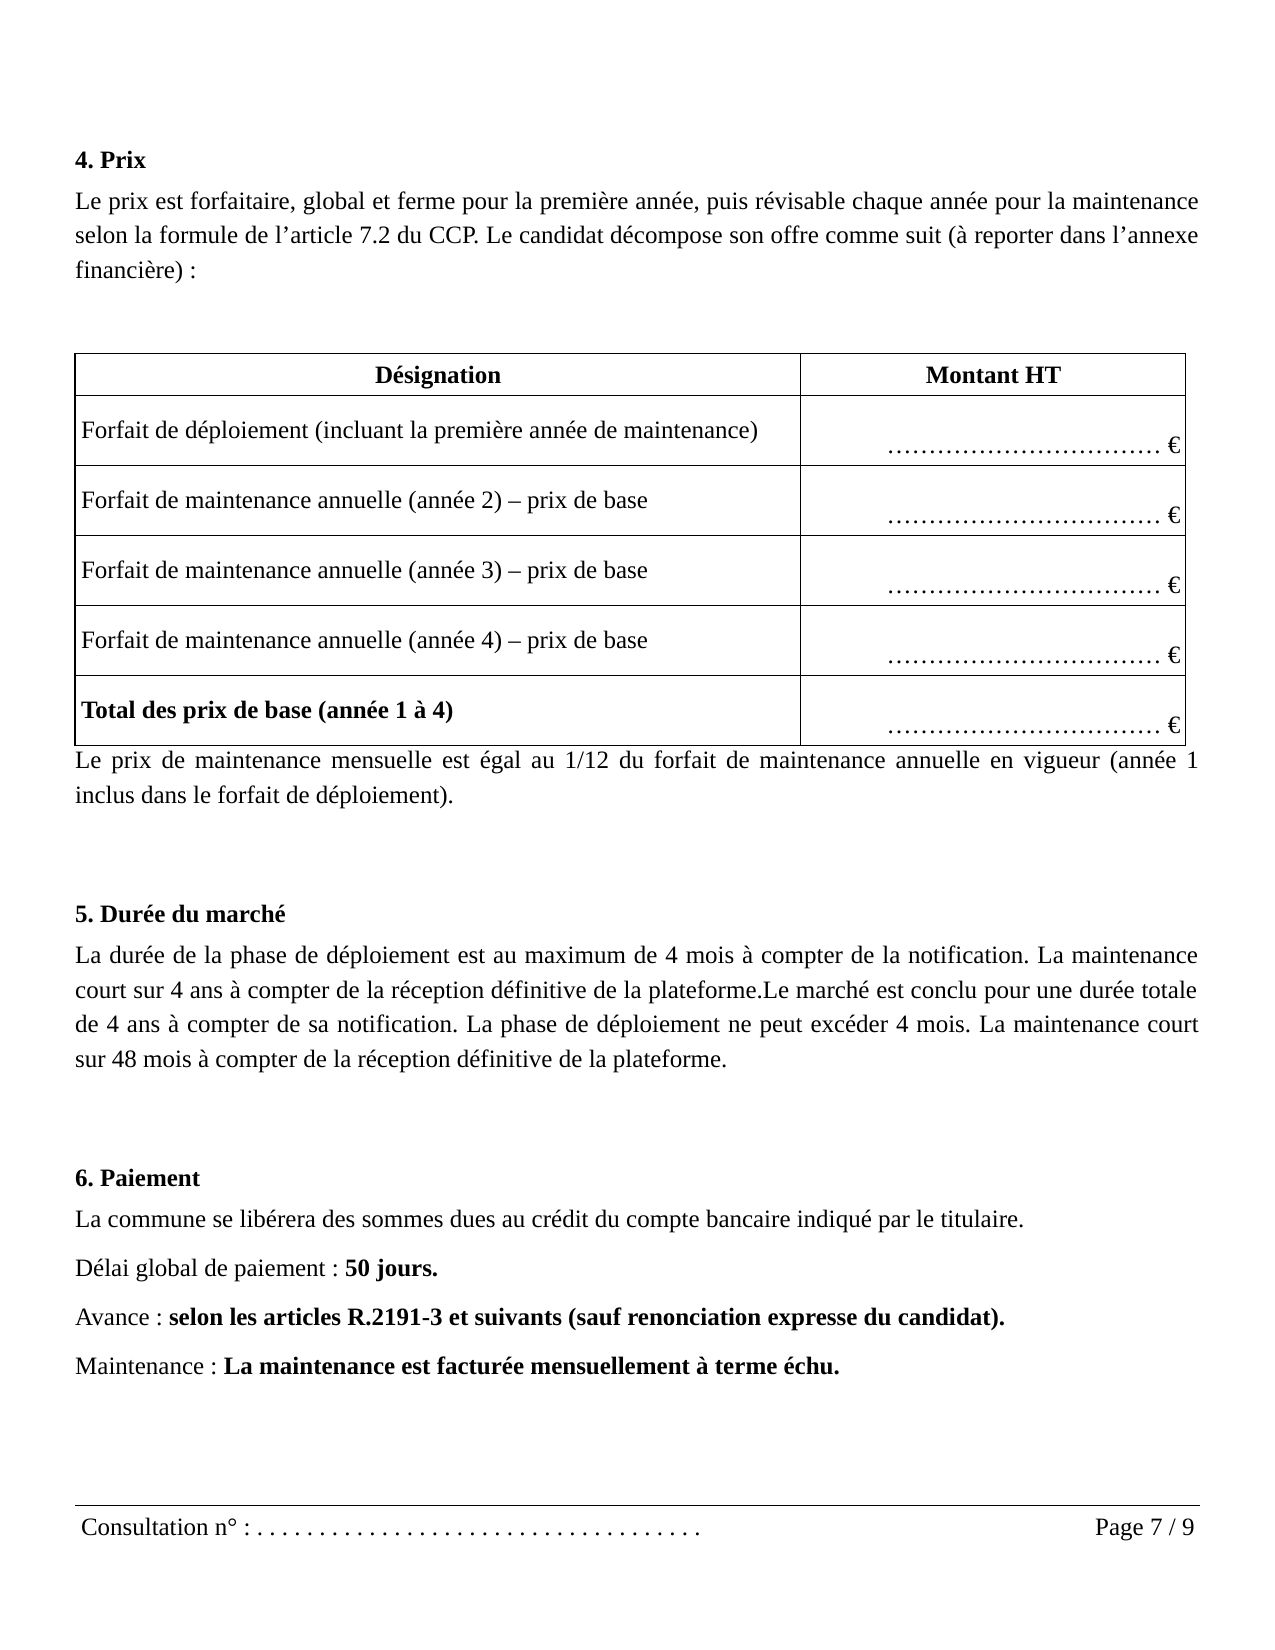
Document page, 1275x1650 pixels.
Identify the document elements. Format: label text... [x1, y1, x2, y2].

table_header Désignation [76, 354, 800, 394]
text Le prix est forfaitaire, global et ferme pour la première année, puis révisable chaque année pour la maintenance selon la formule de l’article 7.2 du CCP. Le candidat décompose son offre comme suit (à reporter dans l’annexe financière) : [75, 186, 1200, 284]
text La durée de la phase de déploiement est au maximum de 4 mois à compter de la notification. La maintenance court sur 4 ans à compter de la réception définitive de la plateforme.Le marché est conclu pour une durée totale de 4 ans à compter de sa notification. La phase de déploiement ne peut excéder 4 mois. La maintenance court sur 48 mois à compter de la réception définitive de la plateforme. [75, 940, 1200, 1072]
subtitle 6. Paiement [75, 1163, 1200, 1191]
table_cell …………………………… € [801, 536, 1185, 604]
text Avance : selon les articles R.2191‑3 et suivants (sauf renonciation expresse du candidat). [75, 1302, 1200, 1331]
table_cell …………………………… € [801, 676, 1185, 744]
table_cell Forfait de déploiement (incluant la première année de maintenance) [76, 396, 800, 464]
table_header Montant HT [801, 354, 1185, 394]
table_cell …………………………… € [801, 606, 1185, 674]
subtitle 4. Prix [75, 145, 1200, 174]
text Délai global de paiement : 50 jours. [75, 1253, 1200, 1282]
text La commune se libérera des sommes dues au crédit du compte bancaire indiqué par le titulaire. [75, 1204, 1200, 1233]
table_cell …………………………… € [801, 396, 1185, 464]
table_cell …………………………… € [801, 466, 1185, 534]
text Maintenance : La maintenance est facturée mensuellement à terme échu. [75, 1351, 1200, 1380]
table_cell Forfait de maintenance annuelle (année 3) – prix de base [76, 536, 800, 604]
subtitle 5. Durée du marché [75, 899, 1200, 928]
table_cell Forfait de maintenance annuelle (année 2) – prix de base [76, 466, 800, 534]
table_cell Forfait de maintenance annuelle (année 4) – prix de base [76, 606, 800, 674]
table_cell Total des prix de base (année 1 à 4) [76, 676, 800, 744]
text Le prix de maintenance mensuelle est égal au 1/12 du forfait de maintenance annuelle en vigueur (année 1 inclus dans le forfait de déploiement). [75, 746, 1200, 809]
